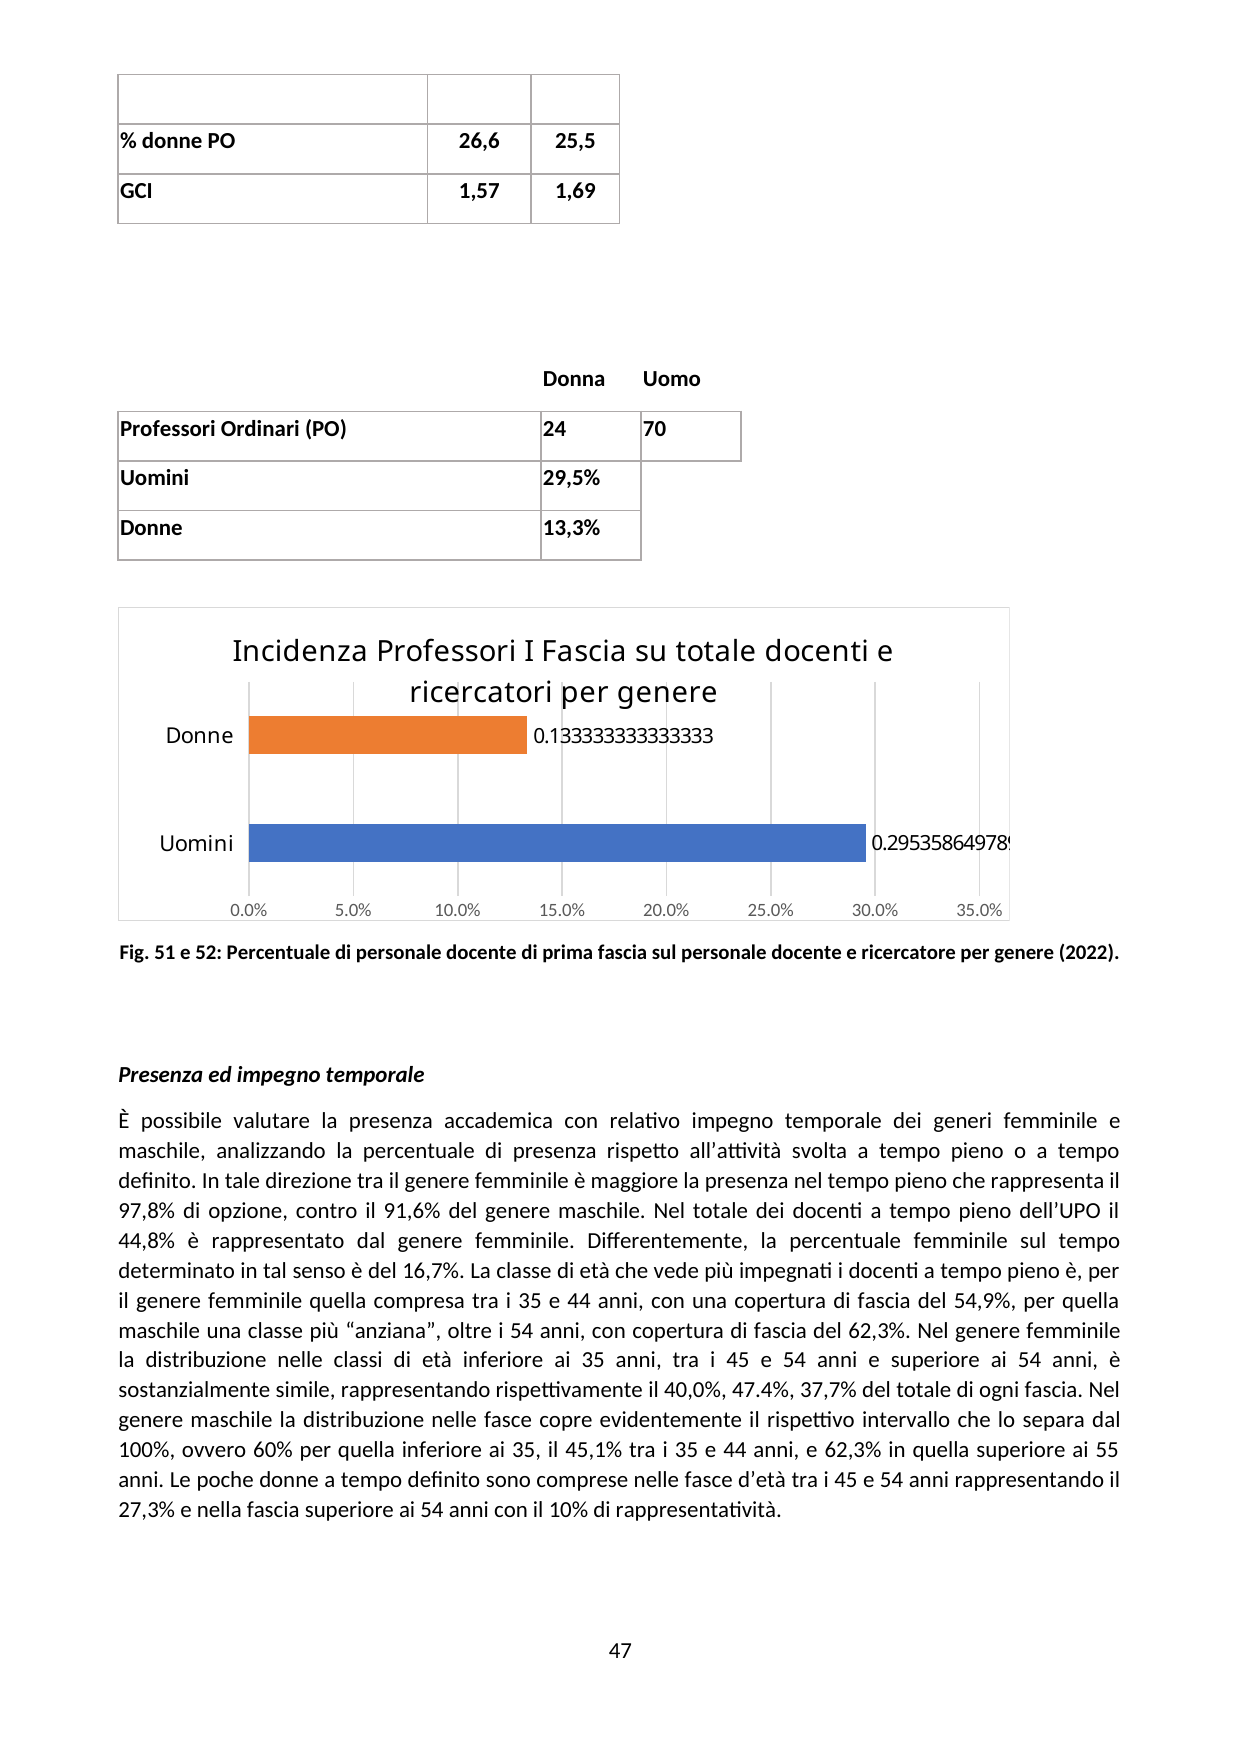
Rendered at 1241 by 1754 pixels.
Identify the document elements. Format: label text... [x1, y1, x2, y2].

table_cell 70 [642, 412, 740, 460]
table_cell 25,5 [532, 125, 619, 173]
table_cell [642, 510, 741, 559]
table_cell 1,69 [532, 175, 619, 222]
table_cell 29,5% [542, 462, 640, 510]
text Fig. 51 e 52: Percentuale di personale docente di prima fascia sul personale docente e ricercatore per genere (2022). [118, 939, 1122, 995]
table_cell [642, 462, 741, 510]
table_header Uomo [642, 363, 740, 411]
table_cell 13,3% [542, 511, 640, 559]
table_cell GCI [119, 175, 427, 222]
table_cell % donne PO [119, 125, 427, 173]
table_cell Professori Ordinari (PO) [119, 412, 540, 460]
table_cell 24 [542, 412, 640, 460]
table_cell [119, 75, 427, 123]
table_cell [532, 75, 619, 123]
table_cell [428, 75, 530, 123]
table_cell Donne [119, 511, 540, 559]
table_cell 1,57 [428, 175, 530, 222]
table_header Donna [542, 363, 640, 411]
text Presenza ed impegno temporale [118, 1060, 1122, 1088]
text È possibile valutare la presenza accademica con relativo impegno temporale dei generi femminile e maschile, analizzando la percentuale di presenza rispetto all’attività svolta a tempo pieno o a tempo definito. In tale direzione tra il genere femminile è maggiore la presenza nel tempo pieno che rappresenta il 97,8% di opzione, contro il 91,6% del genere maschile. Nel totale dei docenti a tempo pieno dell’UPO il 44,8% è rappresentato dal genere femminile. Differentemente, la percentuale femminile sul tempo determinato in tal senso è del 16,7%. La classe di età che vede più impegnati i docenti a tempo pieno è, per il genere femminile quella compresa tra i 35 e 44 anni, con una copertura di fascia del 54,9%, per quella maschile una classe più “anziana”, oltre i 54 anni, con copertura di fascia del 62,3%. Nel genere femminile la distribuzione nelle classi di età inferiore ai 35 anni, tra i 45 e 54 anni e superiore ai 54 anni, è sostanzialmente simile, rappresentando rispettivamente il 40,0%, 47.4%, 37,7% del totale di ogni fascia. Nel genere maschile la distribuzione nelle fasce copre evidentemente il rispettivo intervallo che lo separa dal 100%, ovvero 60% per quella inferiore ai 35, il 45,1% tra i 35 e 44 anni, e 62,3% in quella superiore ai 55 anni. Le poche donne a tempo definito sono comprese nelle fasce d’età tra i 45 e 54 anni rappresentando il 27,3% e nella fascia superiore ai 54 anni con il 10% di rappresentatività. [118, 1106, 1122, 1523]
table_cell Uomini [119, 462, 540, 510]
table_header [119, 363, 540, 411]
table_cell 26,6 [428, 125, 530, 173]
